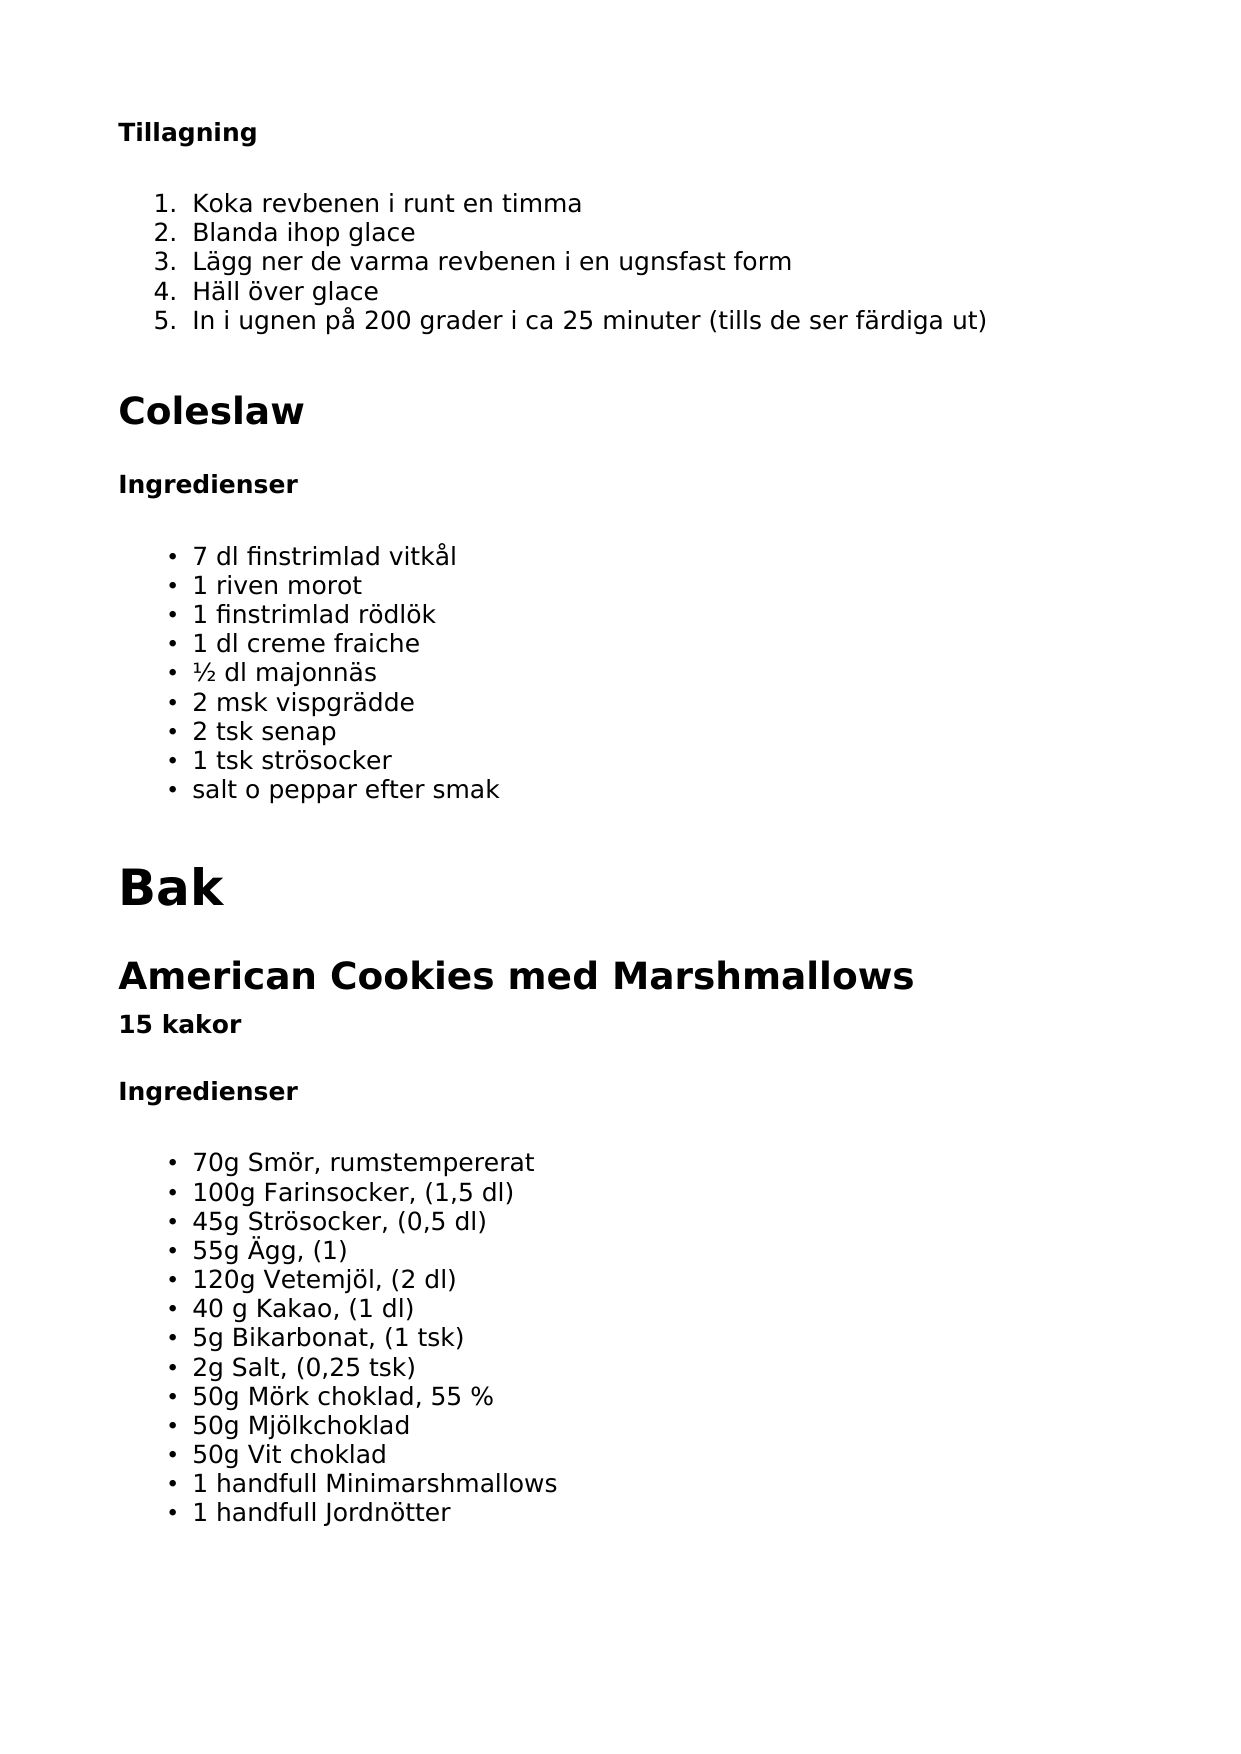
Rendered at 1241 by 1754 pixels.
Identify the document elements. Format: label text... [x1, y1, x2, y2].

list 2g Salt, (0,25 tsk) [177, 1353, 1122, 1382]
list In i ugnen på 200 grader i ca 25 minuter (tills de ser färdiga ut) [177, 306, 1122, 335]
list 40 g Kakao, (1 dl) [177, 1294, 1122, 1323]
list 50g Mjölkchoklad [177, 1411, 1122, 1440]
list ½ dl majonnäs [177, 658, 1122, 688]
list 1 finstrimlad rödlök [177, 600, 1122, 629]
list 5g Bikarbonat, (1 tsk) [177, 1323, 1122, 1353]
list Koka revbenen i runt en timma [177, 189, 1122, 218]
list 100g Farinsocker, (1,5 dl) [177, 1178, 1122, 1207]
list 120g Vetemjöl, (2 dl) [177, 1265, 1122, 1294]
subtitle Bak [118, 859, 1122, 917]
subtitle American Cookies med Marshmallows [118, 954, 1122, 998]
list 1 dl creme fraiche [177, 629, 1122, 658]
list 1 tsk strösocker [177, 746, 1122, 775]
subtitle Ingredienser [118, 1077, 1122, 1107]
list 1 riven morot [177, 571, 1122, 600]
list 50g Vit choklad [177, 1440, 1122, 1469]
subtitle Coleslaw [118, 389, 1122, 433]
list 2 msk vispgrädde [177, 688, 1122, 717]
list 7 dl finstrimlad vitkål [177, 542, 1122, 571]
list 1 handfull Minimarshmallows [177, 1469, 1122, 1498]
list 1 handfull Jordnötter [177, 1498, 1122, 1528]
list Blanda ihop glace [177, 218, 1122, 248]
list Häll över glace [177, 277, 1122, 306]
list 55g Ägg, (1) [177, 1236, 1122, 1265]
subtitle Ingredienser [118, 471, 1122, 500]
list 50g Mörk choklad, 55 % [177, 1382, 1122, 1411]
list 2 tsk senap [177, 717, 1122, 746]
subtitle Tillagning [118, 118, 1122, 147]
list Lägg ner de varma revbenen i en ugnsfast form [177, 248, 1122, 277]
text 15 kakor [118, 1011, 1122, 1040]
list salt o peppar efter smak [177, 775, 1122, 804]
list 70g Smör, rumstempererat [177, 1148, 1122, 1178]
list 45g Strösocker, (0,5 dl) [177, 1207, 1122, 1236]
